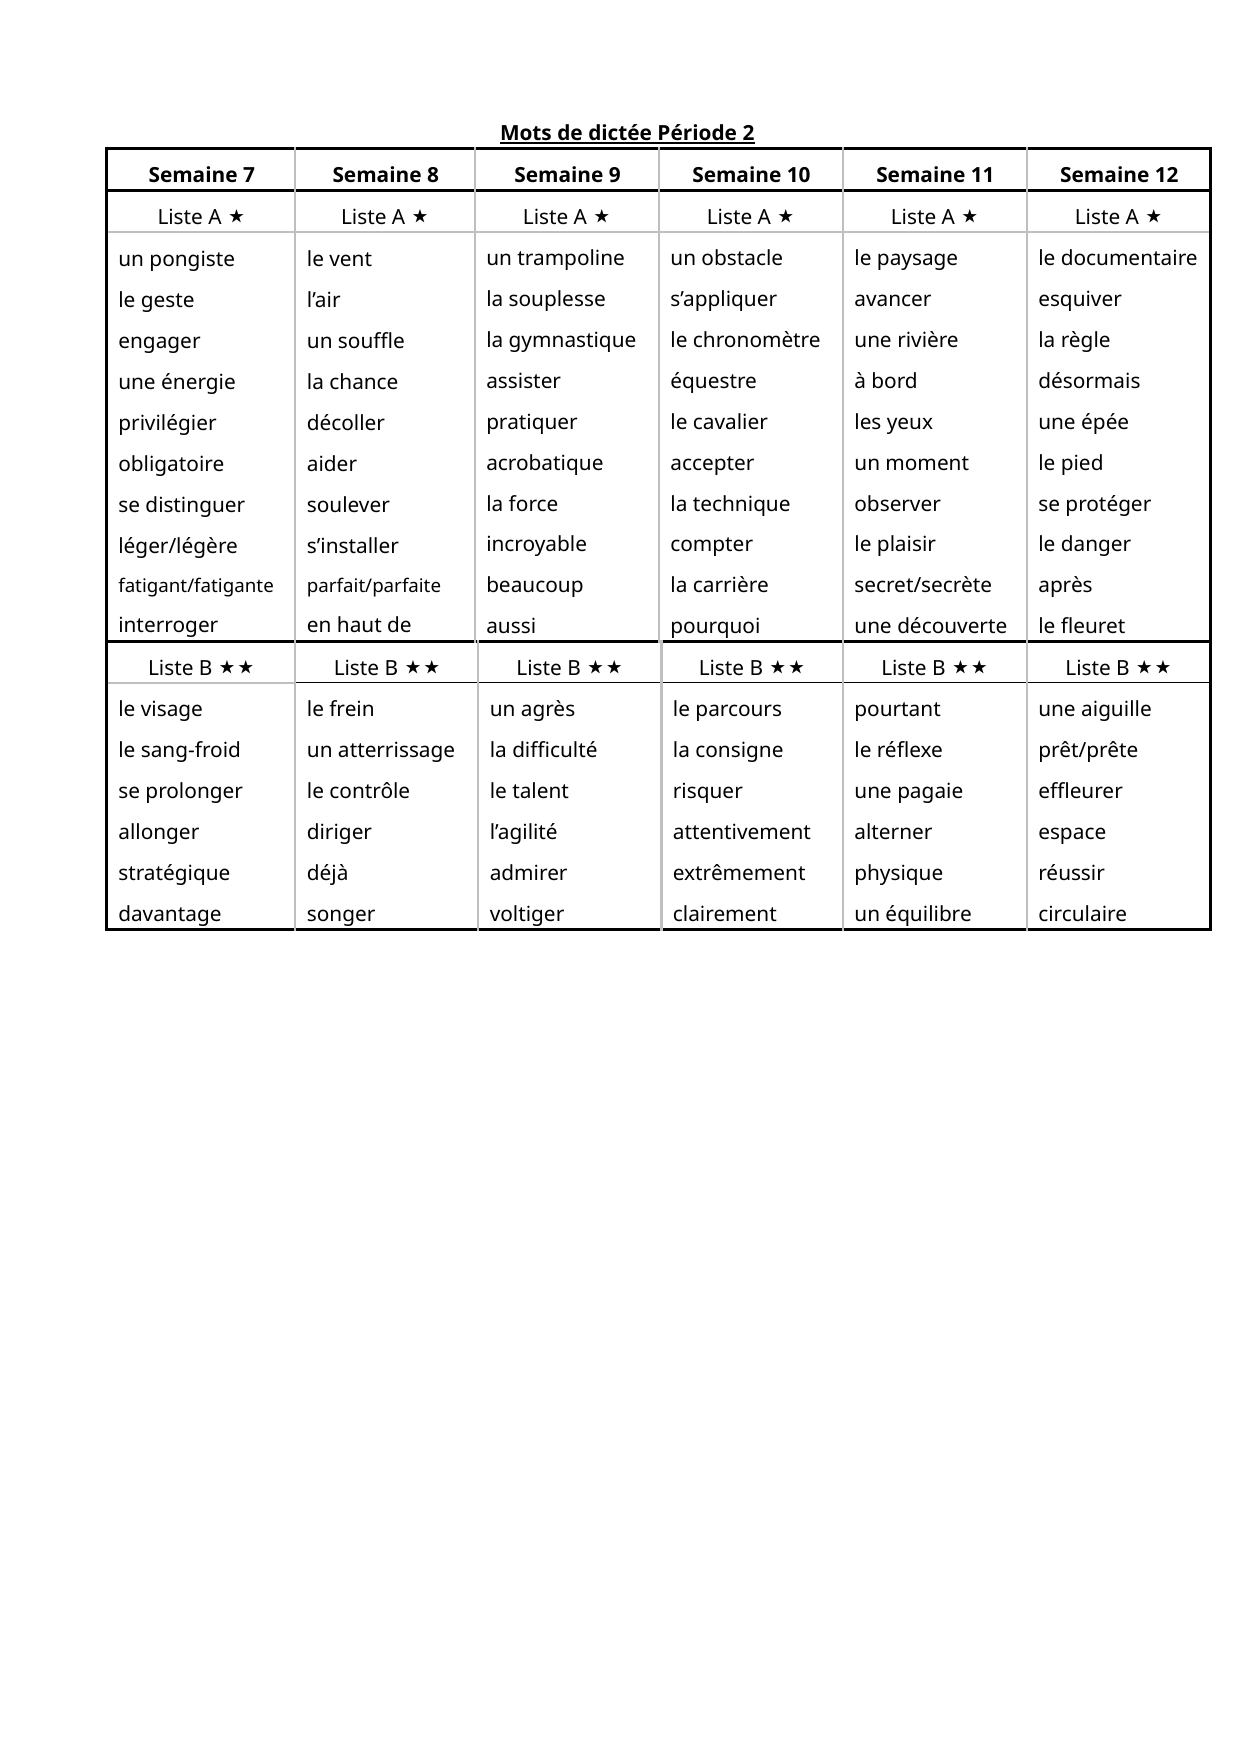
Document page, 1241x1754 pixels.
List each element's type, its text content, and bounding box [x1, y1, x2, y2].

table_header Semaine 8 [296, 150, 474, 188]
table_cell pourtant le réflexe une pagaie alterner physique un équilibre [844, 683, 1026, 927]
table_cell Liste A  [296, 192, 474, 231]
table_cell un obstacle s’appliquer le chronomètre équestre le cavalier accepter la technique compter la carrière pourquoi [660, 233, 842, 640]
table_cell Liste A  [844, 192, 1026, 231]
table_cell Liste B  [479, 643, 660, 682]
table_header Semaine 9 [476, 150, 658, 188]
table_cell Liste B  [296, 643, 477, 682]
table_cell un pongiste le geste engager une énergie privilégier obligatoire se distinguer léger/légère fatigant/fatigante interroger [108, 233, 294, 640]
table_cell Liste B  [1028, 643, 1209, 682]
table_cell Liste A  [476, 192, 658, 231]
table_cell le vent l’air un souffle la chance décoller aider soulever s’installer parfait/parfaite en haut de [296, 233, 474, 640]
table_cell une aiguille prêt/prête effleurer espace réussir circulaire [1028, 683, 1209, 927]
table_header Semaine 10 [660, 150, 842, 188]
table_header Semaine 12 [1028, 150, 1209, 188]
table_cell Liste A  [1028, 192, 1209, 231]
table_cell le parcours la consigne risquer attentivement extrêmement clairement [663, 683, 842, 927]
table_header Semaine 11 [844, 150, 1026, 188]
table_header Semaine 7 [108, 150, 294, 188]
table_cell Liste B  [108, 643, 294, 682]
table_cell le visage le sang-froid se prolonger allonger stratégique davantage [108, 684, 294, 927]
table_cell le documentaire esquiver la règle désormais une épée le pied se protéger le danger après le fleuret [1028, 233, 1209, 640]
text Mots de dictée Période 2 [132, 118, 1122, 147]
table_cell Liste A  [108, 192, 294, 231]
table_cell le paysage avancer une rivière à bord les yeux un moment observer le plaisir secret/secrète une découverte [844, 233, 1026, 640]
table_cell Liste A  [660, 192, 842, 231]
table_cell un trampoline la souplesse la gymnastique assister pratiquer acrobatique la force incroyable beaucoup aussi [476, 233, 658, 640]
table_cell Liste B  [844, 643, 1026, 682]
table_cell un agrès la difficulté le talent l’agilité admirer voltiger [479, 683, 660, 927]
table_cell Liste B  [663, 643, 842, 682]
table_cell le frein un atterrissage le contrôle diriger déjà songer [296, 683, 477, 927]
